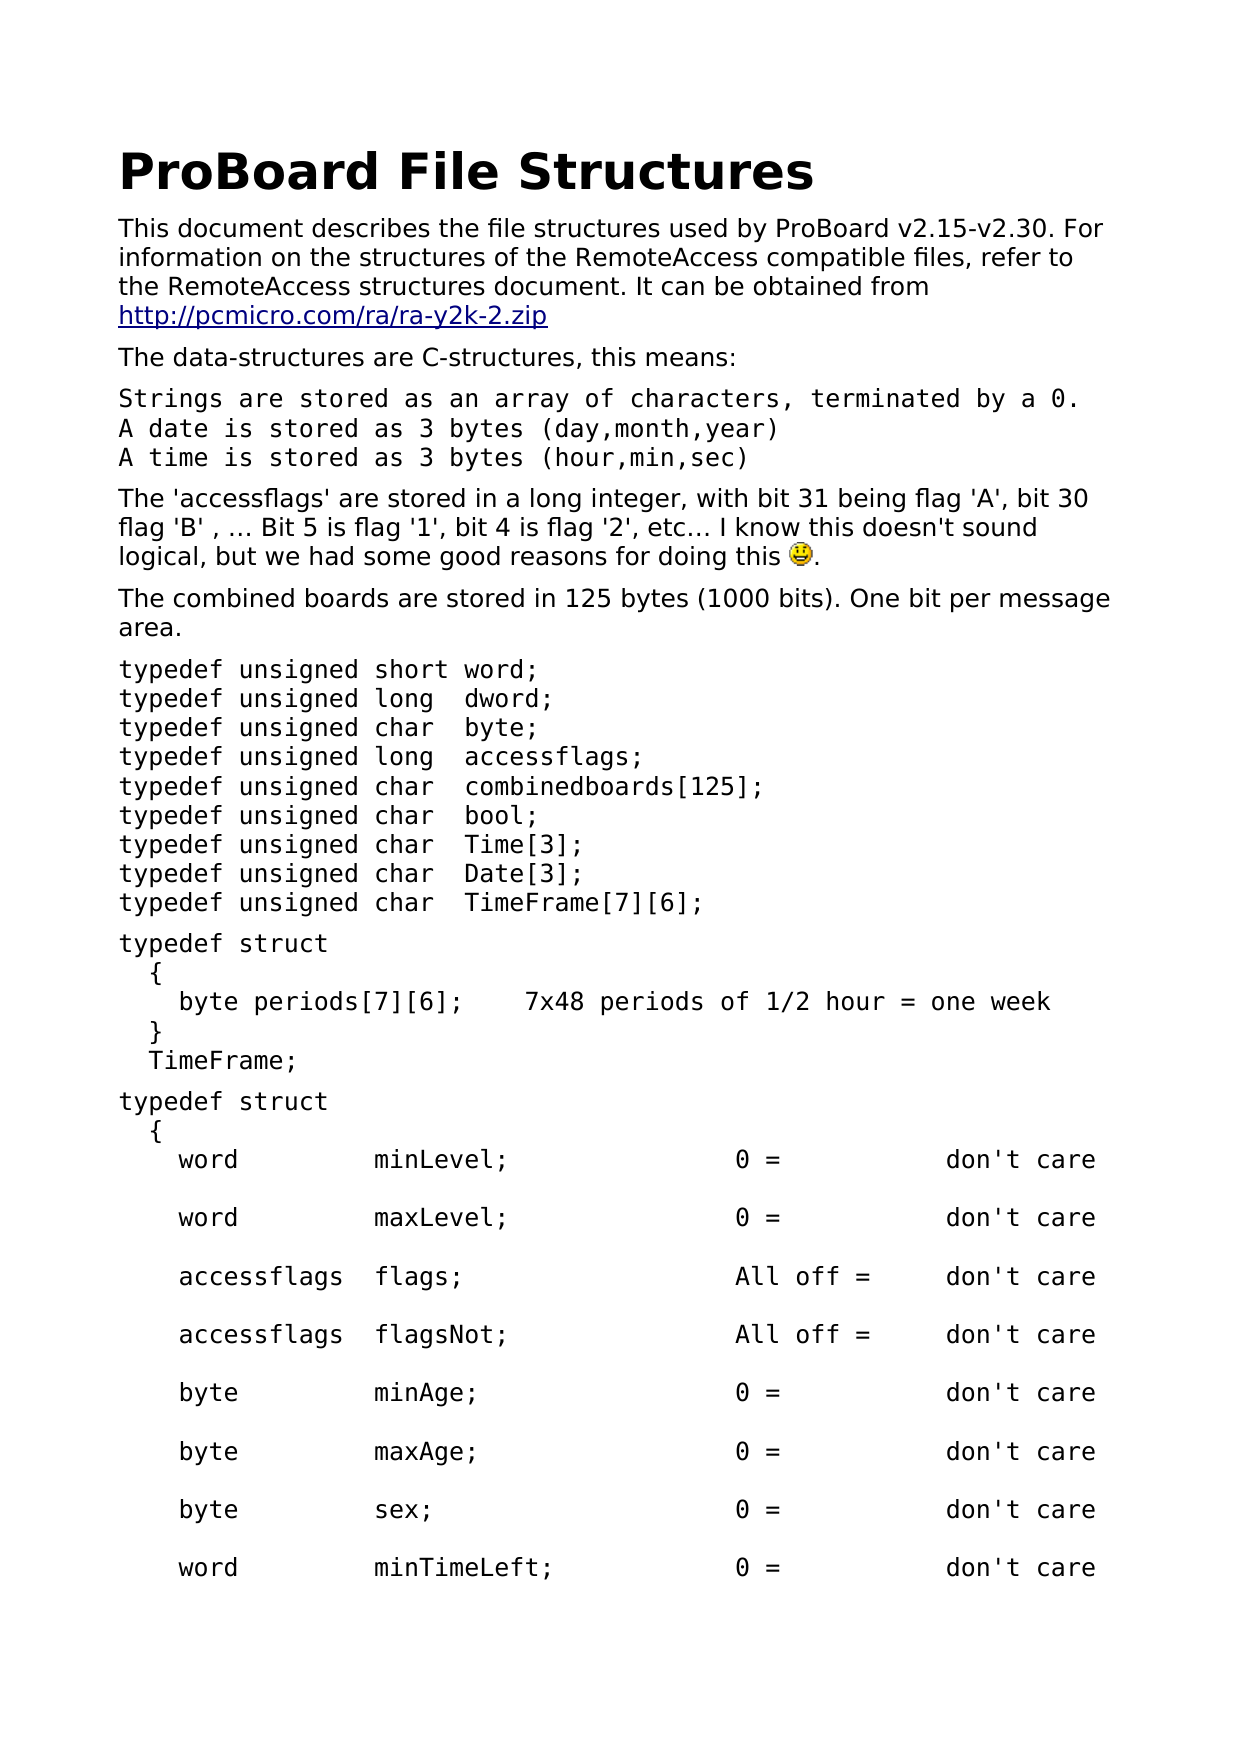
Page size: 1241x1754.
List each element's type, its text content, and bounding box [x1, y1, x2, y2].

text Strings are stored as an array of characters, terminated by a 0. A date is stored as 3 bytes (day,month,year) A time is stored as 3 bytes (hour,min,sec) [118, 385, 1122, 472]
text typedef struct { word minLevel; 0 = don't care word maxLevel; 0 = don't care accessflags flags; All off = don't care accessflags flagsNot; All off = don't care byte minAge; 0 = don't care byte maxAge; 0 = don't care byte sex; 0 = don't care word minTimeLeft; 0 = don't care [118, 1087, 1122, 1612]
text This document describes the file structures used by ProBoard v2.15-v2.30. For information on the structures of the RemoteAccess compatible files, refer to the RemoteAccess structures document. It can be obtained from http://pcmicro.com/ra/ra-y2k-2.zip [118, 214, 1122, 331]
text typedef struct { byte periods[7][6]; 7x48 periods of 1/2 hour = one week } TimeFrame; [118, 929, 1122, 1075]
text typedef unsigned short word; typedef unsigned long dword; typedef unsigned char byte; typedef unsigned long accessflags; typedef unsigned char combinedboards[125]; typedef unsigned char bool; typedef unsigned char Time[3]; typedef unsigned char Date[3]; typedef unsigned char TimeFrame[7][6]; [118, 655, 1122, 917]
text The combined boards are stored in 125 bytes (1000 bits). One bit per message area. [118, 584, 1122, 642]
subtitle ProBoard File Structures [118, 143, 1122, 201]
text The 'accessflags' are stored in a long integer, with bit 31 being flag 'A', bit 30 flag 'B' , … Bit 5 is flag '1', bit 4 is flag '2', etc… I know this doesn't sound logical, but we had some good reasons for doing this . [118, 484, 1122, 572]
text The data-structures are C-structures, this means: [118, 343, 1122, 372]
picture [789, 542, 813, 566]
